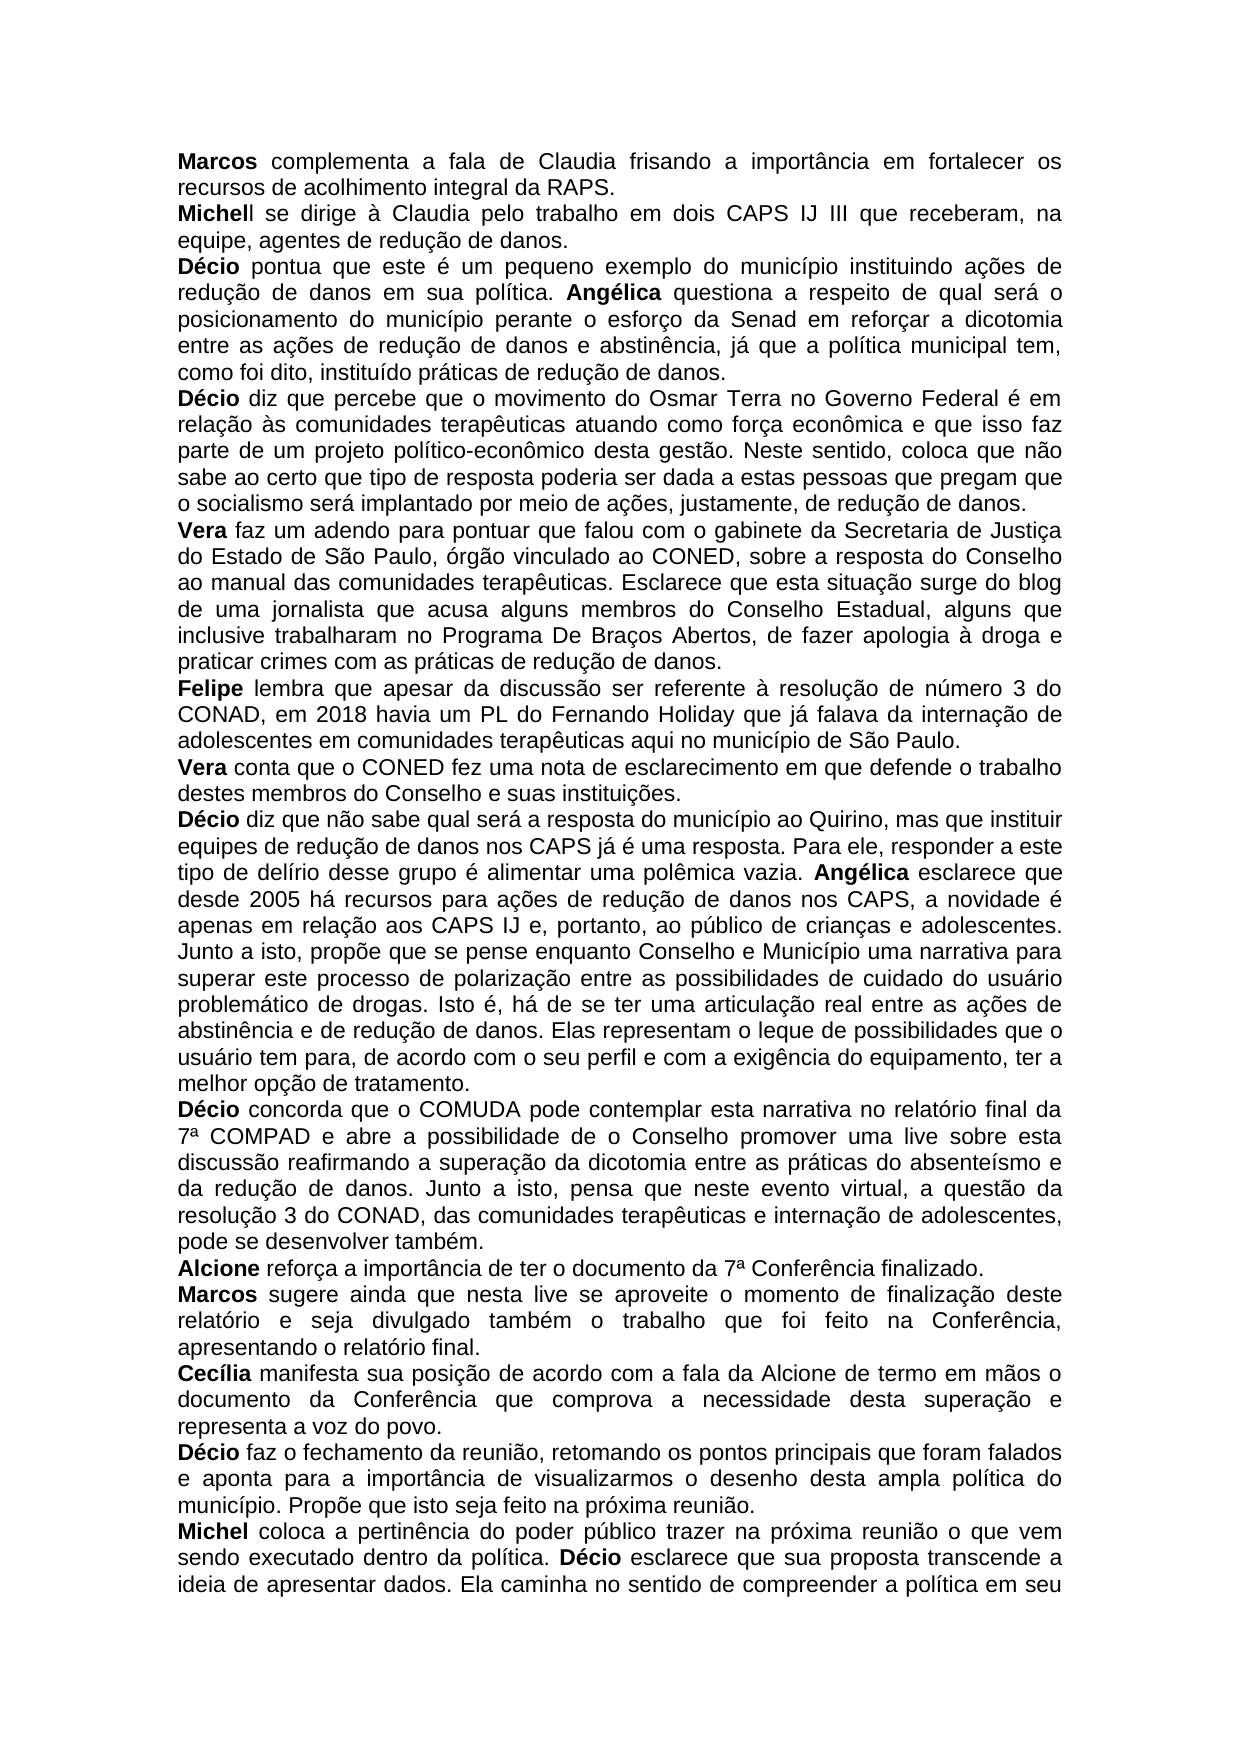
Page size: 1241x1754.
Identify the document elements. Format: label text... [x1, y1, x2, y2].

text Michel coloca a pertinência do poder público trazer na próxima reunião o que vem sendo executado dentro da política. Décio esclarece que sua proposta transcende a ideia de apresentar dados. Ela caminha no sentido de compreender a política em seu [177, 1518, 1063, 1597]
text Marcos sugere ainda que nesta live se aproveite o momento de finalização deste relatório e seja divulgado também o trabalho que foi feito na Conferência, apresentando o relatório final. [177, 1281, 1063, 1360]
text Alcione reforça a importância de ter o documento da 7ª Conferência finalizado. [177, 1254, 1063, 1281]
text Felipe lembra que apesar da discussão ser referente à resolução de número 3 do CONAD, em 2018 havia um PL do Fernando Holiday que já falava da internação de adolescentes em comunidades terapêuticas aqui no município de São Paulo. [177, 675, 1063, 754]
text Cecília manifesta sua posição de acordo com a fala da Alcione de termo em mãos o documento da Conferência que comprova a necessidade desta superação e representa a voz do povo. [177, 1360, 1063, 1439]
text Décio concorda que o COMUDA pode contemplar esta narrativa no relatório final da 7ª COMPAD e abre a possibilidade de o Conselho promover uma live sobre esta discussão reafirmando a superação da dicotomia entre as práticas do absenteísmo e da redução de danos. Junto a isto, pensa que neste evento virtual, a questão da resolução 3 do CONAD, das comunidades terapêuticas e internação de adolescentes, pode se desenvolver também. [177, 1096, 1063, 1254]
text Vera conta que o CONED fez uma nota de esclarecimento em que defende o trabalho destes membros do Conselho e suas instituições. [177, 754, 1063, 806]
text Marcos complementa a fala de Claudia frisando a importância em fortalecer os recursos de acolhimento integral da RAPS. [177, 148, 1063, 200]
text Michell se dirige à Claudia pelo trabalho em dois CAPS IJ III que receberam, na equipe, agentes de redução de danos. [177, 200, 1063, 253]
text Décio diz que não sabe qual será a resposta do município ao Quirino, mas que instituir equipes de redução de danos nos CAPS já é uma resposta. Para ele, responder a este tipo de delírio desse grupo é alimentar uma polêmica vazia. Angélica esclarece que desde 2005 há recursos para ações de redução de danos nos CAPS, a novidade é apenas em relação aos CAPS IJ e, portanto, ao público de crianças e adolescentes. Junto a isto, propõe que se pense enquanto Conselho e Município uma narrativa para superar este processo de polarização entre as possibilidades de cuidado do usuário problemático de drogas. Isto é, há de se ter uma articulação real entre as ações de abstinência e de redução de danos. Elas representam o leque de possibilidades que o usuário tem para, de acordo com o seu perfil e com a exigência do equipamento, ter a melhor opção de tratamento. [177, 806, 1063, 1096]
text Décio faz o fechamento da reunião, retomando os pontos principais que foram falados e aponta para a importância de visualizarmos o desenho desta ampla política do município. Propõe que isto seja feito na próxima reunião. [177, 1439, 1063, 1518]
text Décio diz que percebe que o movimento do Osmar Terra no Governo Federal é em relação às comunidades terapêuticas atuando como força econômica e que isso faz parte de um projeto político-econômico desta gestão. Neste sentido, coloca que não sabe ao certo que tipo de resposta poderia ser dada a estas pessoas que pregam que o socialismo será implantado por meio de ações, justamente, de redução de danos. [177, 385, 1063, 517]
text Vera faz um adendo para pontuar que falou com o gabinete da Secretaria de Justiça do Estado de São Paulo, órgão vinculado ao CONED, sobre a resposta do Conselho ao manual das comunidades terapêuticas. Esclarece que esta situação surge do blog de uma jornalista que acusa alguns membros do Conselho Estadual, alguns que inclusive trabalharam no Programa De Braços Abertos, de fazer apologia à droga e praticar crimes com as práticas de redução de danos. [177, 517, 1063, 675]
text Décio pontua que este é um pequeno exemplo do município instituindo ações de redução de danos em sua política. Angélica questiona a respeito de qual será o posicionamento do município perante o esforço da Senad em reforçar a dicotomia entre as ações de redução de danos e abstinência, já que a política municipal tem, como foi dito, instituído práticas de redução de danos. [177, 253, 1063, 385]
